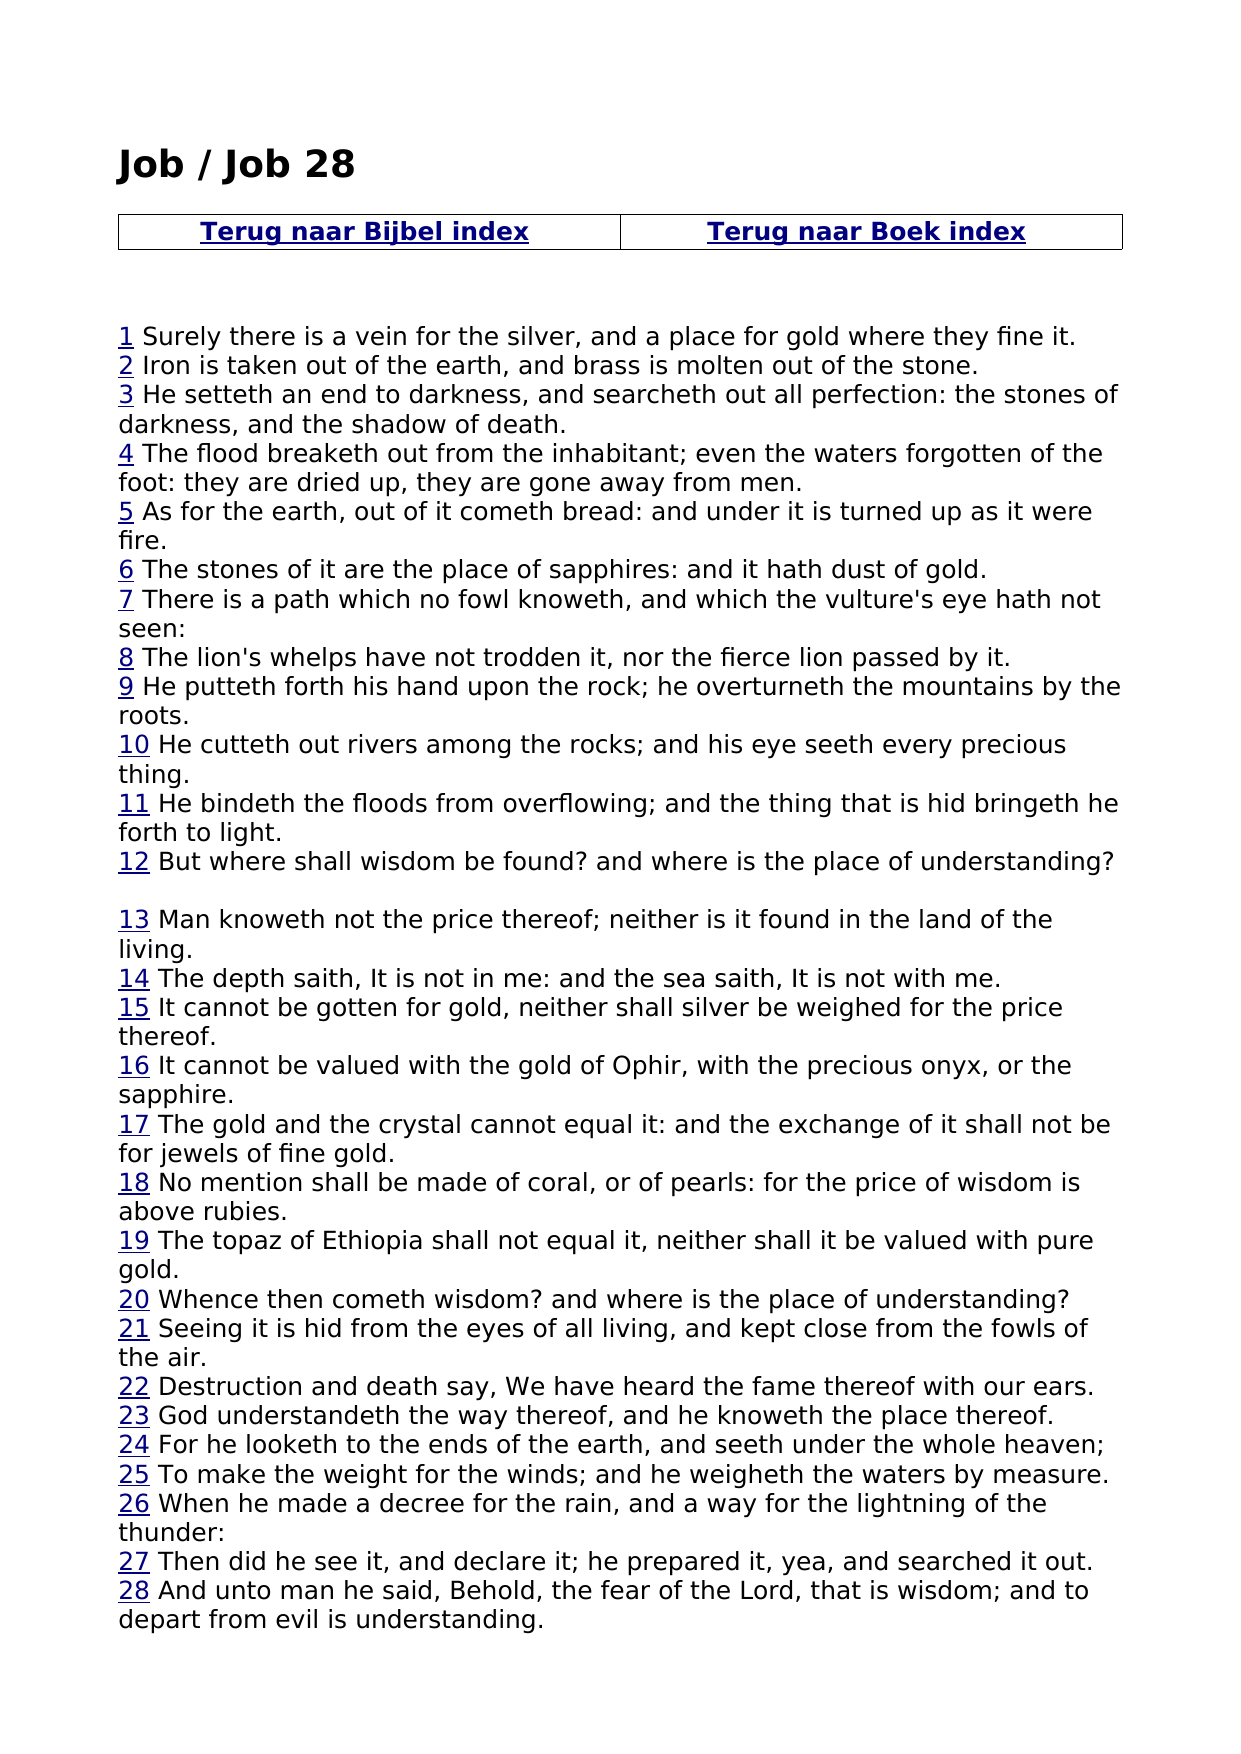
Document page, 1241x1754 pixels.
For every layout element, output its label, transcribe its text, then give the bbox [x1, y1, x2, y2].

table_header Terug naar Boek index [621, 215, 1122, 249]
table_header Terug naar Bijbel index [119, 215, 620, 249]
subtitle Job / Job 28 [118, 143, 1122, 187]
text 1 Surely there is a vein for the silver, and a place for gold where they fine it. 2 Iron is taken out of the earth, and brass is molten out of the stone. 3 He setteth an end to darkness, and searcheth out all perfection: the stones of darkness, and the shadow of death. 4 The flood breaketh out from the inhabitant; even the waters forgotten of the foot: they are dried up, they are gone away from men. 5 As for the earth, out of it cometh bread: and under it is turned up as it were fire. 6 The stones of it are the place of sapphires: and it hath dust of gold. 7 There is a path which no fowl knoweth, and which the vulture's eye hath not seen: 8 The lion's whelps have not trodden it, nor the fierce lion passed by it. 9 He putteth forth his hand upon the rock; he overturneth the mountains by the roots. 10 He cutteth out rivers among the rocks; and his eye seeth every precious thing. 11 He bindeth the floods from overflowing; and the thing that is hid bringeth he forth to light. 12 But where shall wisdom be found? and where is the place of understanding? 13 Man knoweth not the price thereof; neither is it found in the land of the living. 14 The depth saith, It is not in me: and the sea saith, It is not with me. 15 It cannot be gotten for gold, neither shall silver be weighed for the price thereof. 16 It cannot be valued with the gold of Ophir, with the precious onyx, or the sapphire. 17 The gold and the crystal cannot equal it: and the exchange of it shall not be for jewels of fine gold. 18 No mention shall be made of coral, or of pearls: for the price of wisdom is above rubies. 19 The topaz of Ethiopia shall not equal it, neither shall it be valued with pure gold. 20 Whence then cometh wisdom? and where is the place of understanding? 21 Seeing it is hid from the eyes of all living, and kept close from the fowls of the air. 22 Destruction and death say, We have heard the fame thereof with our ears. 23 God understandeth the way thereof, and he knoweth the place thereof. 24 For he looketh to the ends of the earth, and seeth under the whole heaven; 25 To make the weight for the winds; and he weigheth the waters by measure. 26 When he made a decree for the rain, and a way for the lightning of the thunder: 27 Then did he see it, and declare it; he prepared it, yea, and searched it out. 28 And unto man he said, Behold, the fear of the Lord, that is wisdom; and to depart from evil is understanding. [118, 264, 1122, 1635]
